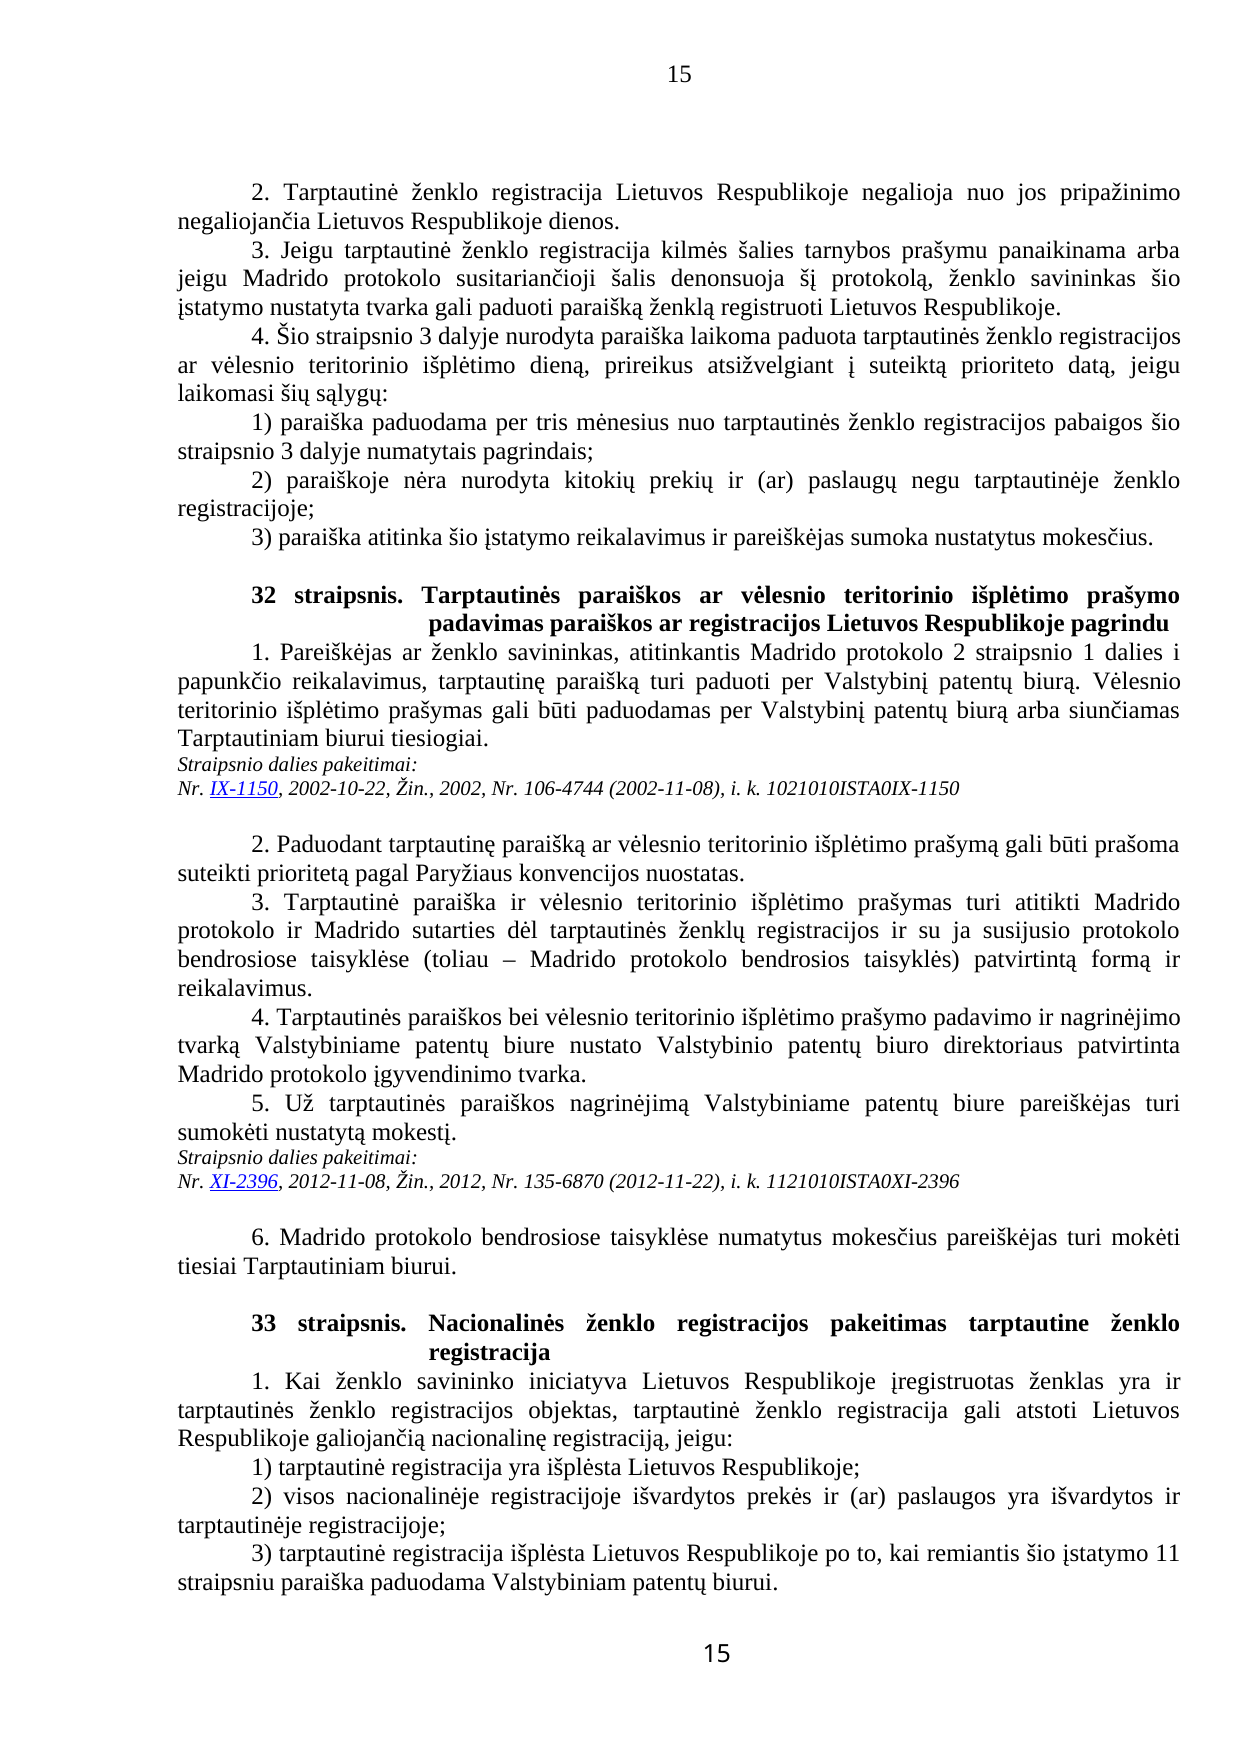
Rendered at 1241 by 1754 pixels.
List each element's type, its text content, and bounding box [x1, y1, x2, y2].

text 3. Tarptautinė paraiška ir vėlesnio teritorinio išplėtimo prašymas turi atitikti Madrido protokolo ir Madrido sutarties dėl tarptautinės ženklų registracijos ir su ja susijusio protokolo bendrosiose taisyklėse (toliau – Madrido protokolo bendrosios taisyklės) patvirtintą formą ir reikalavimus. [177, 887, 1181, 1002]
text Straipsnio dalies pakeitimai: [177, 1145, 1181, 1169]
text 2. Paduodant tarptautinę paraišką ar vėlesnio teritorinio išplėtimo prašymą gali būti prašoma suteikti prioritetą pagal Paryžiaus konvencijos nuostatas. [177, 829, 1181, 887]
text 4. Šio straipsnio 3 dalyje nurodyta paraiška laikoma paduota tarptautinės ženklo registracijos ar vėlesnio teritorinio išplėtimo dieną, prireikus atsižvelgiant į suteiktą prioriteto datą, jeigu laikomasi šių sąlygų: [177, 321, 1181, 407]
text 3) tarptautinė registracija išplėsta Lietuvos Respublikoje po to, kai remiantis šio įstatymo 11 straipsniu paraiška paduodama Valstybiniam patentų biurui. [177, 1538, 1181, 1596]
text 2) paraiškoje nėra nurodyta kitokių prekių ir (ar) paslaugų negu tarptautinėje ženklo registracijoje; [177, 465, 1181, 522]
text 5. Už tarptautinės paraiškos nagrinėjimą Valstybiniame patentų biure pareiškėjas turi sumokėti nustatytą mokestį. [177, 1088, 1181, 1145]
text Nr. XI-2396, 2012-11-08, Žin., 2012, Nr. 135-6870 (2012-11-22), i. k. 1121010ISTA0XI-2396 [177, 1169, 1181, 1193]
text 3. Jeigu tarptautinė ženklo registracija kilmės šalies tarnybos prašymu panaikinama arba jeigu Madrido protokolo susitariančioji šalis denonsuoja šį protokolą, ženklo savininkas šio įstatymo nustatyta tvarka gali paduoti paraišką ženklą registruoti Lietuvos Respublikoje. [177, 235, 1181, 321]
text 2) visos nacionalinėje registracijoje išvardytos prekės ir (ar) paslaugos yra išvardytos ir tarptautinėje registracijoje; [177, 1481, 1181, 1538]
text Nr. IX-1150, 2002-10-22, Žin., 2002, Nr. 106-4744 (2002-11-08), i. k. 1021010ISTA0IX-1150 [177, 776, 1181, 800]
text 3) paraiška atitinka šio įstatymo reikalavimus ir pareiškėjas sumoka nustatytus mokesčius. [177, 522, 1181, 551]
text 1. Kai ženklo savininko iniciatyva Lietuvos Respublikoje įregistruotas ženklas yra ir tarptautinės ženklo registracijos objektas, tarptautinė ženklo registracija gali atstoti Lietuvos Respublikoje galiojančią nacionalinę registraciją, jeigu: [177, 1366, 1181, 1452]
text 1) paraiška paduodama per tris mėnesius nuo tarptautinės ženklo registracijos pabaigos šio straipsnio 3 dalyje numatytais pagrindais; [177, 407, 1181, 465]
text 1) tarptautinė registracija yra išplėsta Lietuvos Respublikoje; [177, 1452, 1181, 1481]
text 4. Tarptautinės paraiškos bei vėlesnio teritorinio išplėtimo prašymo padavimo ir nagrinėjimo tvarką Valstybiniame patentų biure nustato Valstybinio patentų biuro direktoriaus patvirtinta Madrido protokolo įgyvendinimo tvarka. [177, 1002, 1181, 1088]
text Straipsnio dalies pakeitimai: [177, 752, 1181, 776]
text 1. Pareiškėjas ar ženklo savininkas, atitinkantis Madrido protokolo 2 straipsnio 1 dalies i papunkčio reikalavimus, tarptautinę paraišką turi paduoti per Valstybinį patentų biurą. Vėlesnio teritorinio išplėtimo prašymas gali būti paduodamas per Valstybinį patentų biurą arba siunčiamas Tarptautiniam biurui tiesiogiai. [177, 637, 1181, 752]
text 2. Tarptautinė ženklo registracija Lietuvos Respublikoje negalioja nuo jos pripažinimo negaliojančia Lietuvos Respublikoje dienos. [177, 177, 1181, 235]
text 33 straipsnis. Nacionalinės ženklo registracijos pakeitimas tarptautine ženklo registracija [251, 1308, 1181, 1366]
text 32 straipsnis. Tarptautinės paraiškos ar vėlesnio teritorinio išplėtimo prašymo padavimas paraiškos ar registracijos Lietuvos Respublikoje pagrindu [251, 580, 1181, 637]
text 6. Madrido protokolo bendrosiose taisyklėse numatytus mokesčius pareiškėjas turi mokėti tiesiai Tarptautiniam biurui. [177, 1222, 1181, 1280]
